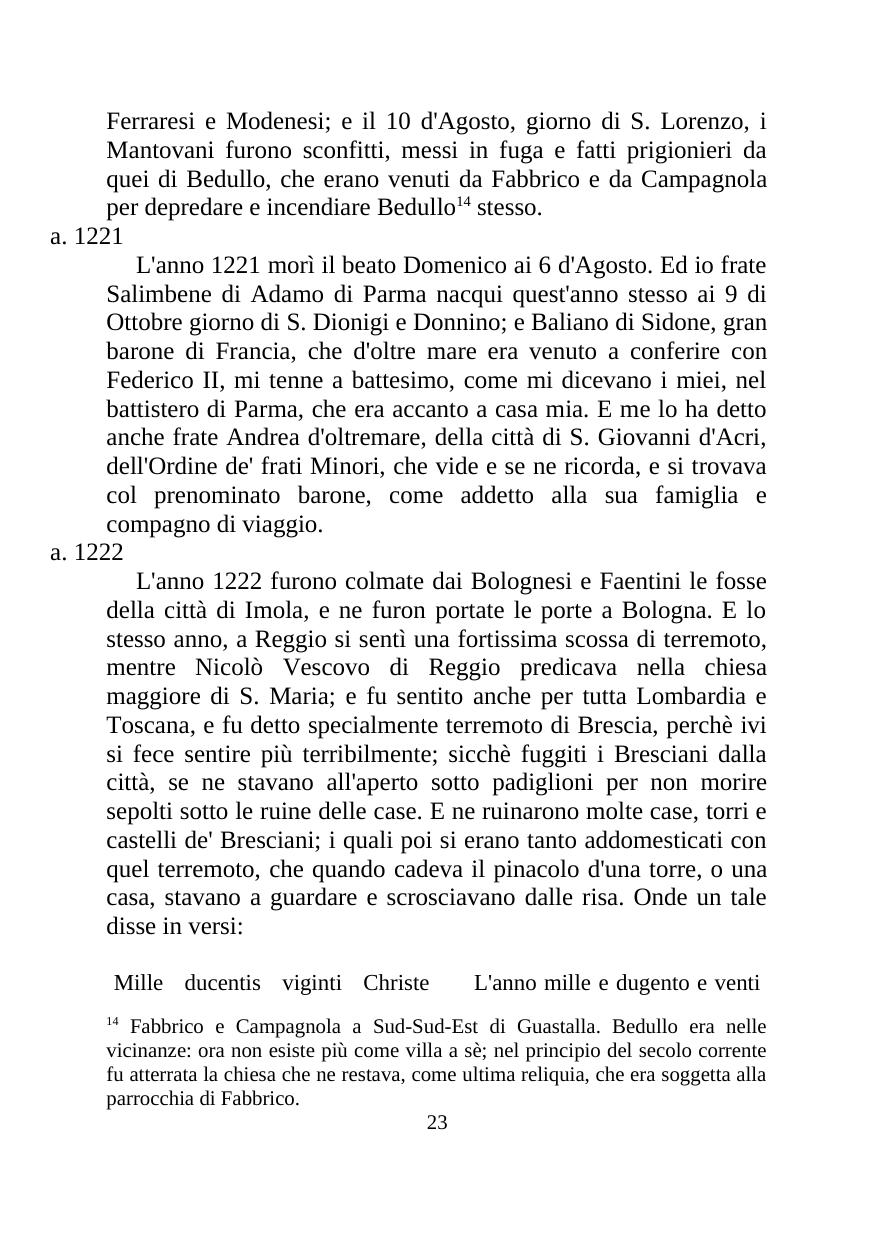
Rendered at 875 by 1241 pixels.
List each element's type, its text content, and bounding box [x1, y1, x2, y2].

text L'anno 1222 furono colmate dai Bolognesi e Faentini le fosse della città di Imola, e ne furon portate le porte a Bologna. E lo stesso anno, a Reggio si sentì una fortissima scossa di terremoto, mentre Nicolò Vescovo di Reggio predicava nella chiesa maggiore di S. Maria; e fu sentito anche per tutta Lombardia e Toscana, e fu detto specialmente terremoto di Brescia, perchè ivi si fece sentire più terribilmente; sicchè fuggiti i Bresciani dalla città, se ne stavano all'aperto sotto padiglioni per non morire sepolti sotto le ruine delle case. E ne ruinarono molte case, torri e castelli de' Bresciani; i quali poi si erano tanto addomesticati con quel terremoto, che quando cadeva il pinacolo d'una torre, o una casa, stavano a guardare e scrosciavano dalle risa. Onde un tale disse in versi: [106, 566, 768, 940]
text Ferraresi e Modenesi; e il 10 d'Agosto, giorno di S. Lorenzo, i Mantovani furono sconfitti, messi in fuga e fatti prigionieri da quei di Bedullo, che erano venuti da Fabbrico e da Campagnola per depredare e incendiare Bedullo stesso. [106, 106, 768, 221]
text a. 1221 [50, 221, 768, 250]
text Fabbrico e Campagnola a Sud-Sud-Est di Guastalla. Bedullo era nelle vicinanze: ora non esiste più come villa a sè; nel principio del secolo corrente fu atterrata la chiesa che ne restava, come ultima reliquia, che era soggetta alla parrocchia di Fabbrico. [106, 1014, 768, 1110]
text a. 1222 [50, 537, 768, 566]
table_header Mille ducentis viginti Christe [106, 969, 437, 995]
text L'anno 1221 morì il beato Domenico ai 6 d'Agosto. Ed io frate Salimbene di Adamo di Parma nacqui quest'anno stesso ai 9 di Ottobre giorno di S. Dionigi e Donnino; e Baliano di Sidone, gran barone di Francia, che d'oltre mare era venuto a conferire con Federico II, mi tenne a battesimo, come mi dicevano i miei, nel battistero di Parma, che era accanto a casa mia. E me lo ha detto anche frate Andrea d'oltremare, della città di S. Giovanni d'Acri, dell'Ordine de' frati Minori, che vide e se ne ricorda, e si trovava col prenominato barone, come addetto alla sua famiglia e compagno di viaggio. [106, 250, 768, 537]
table_header L'anno mille e dugento e venti [437, 969, 768, 995]
